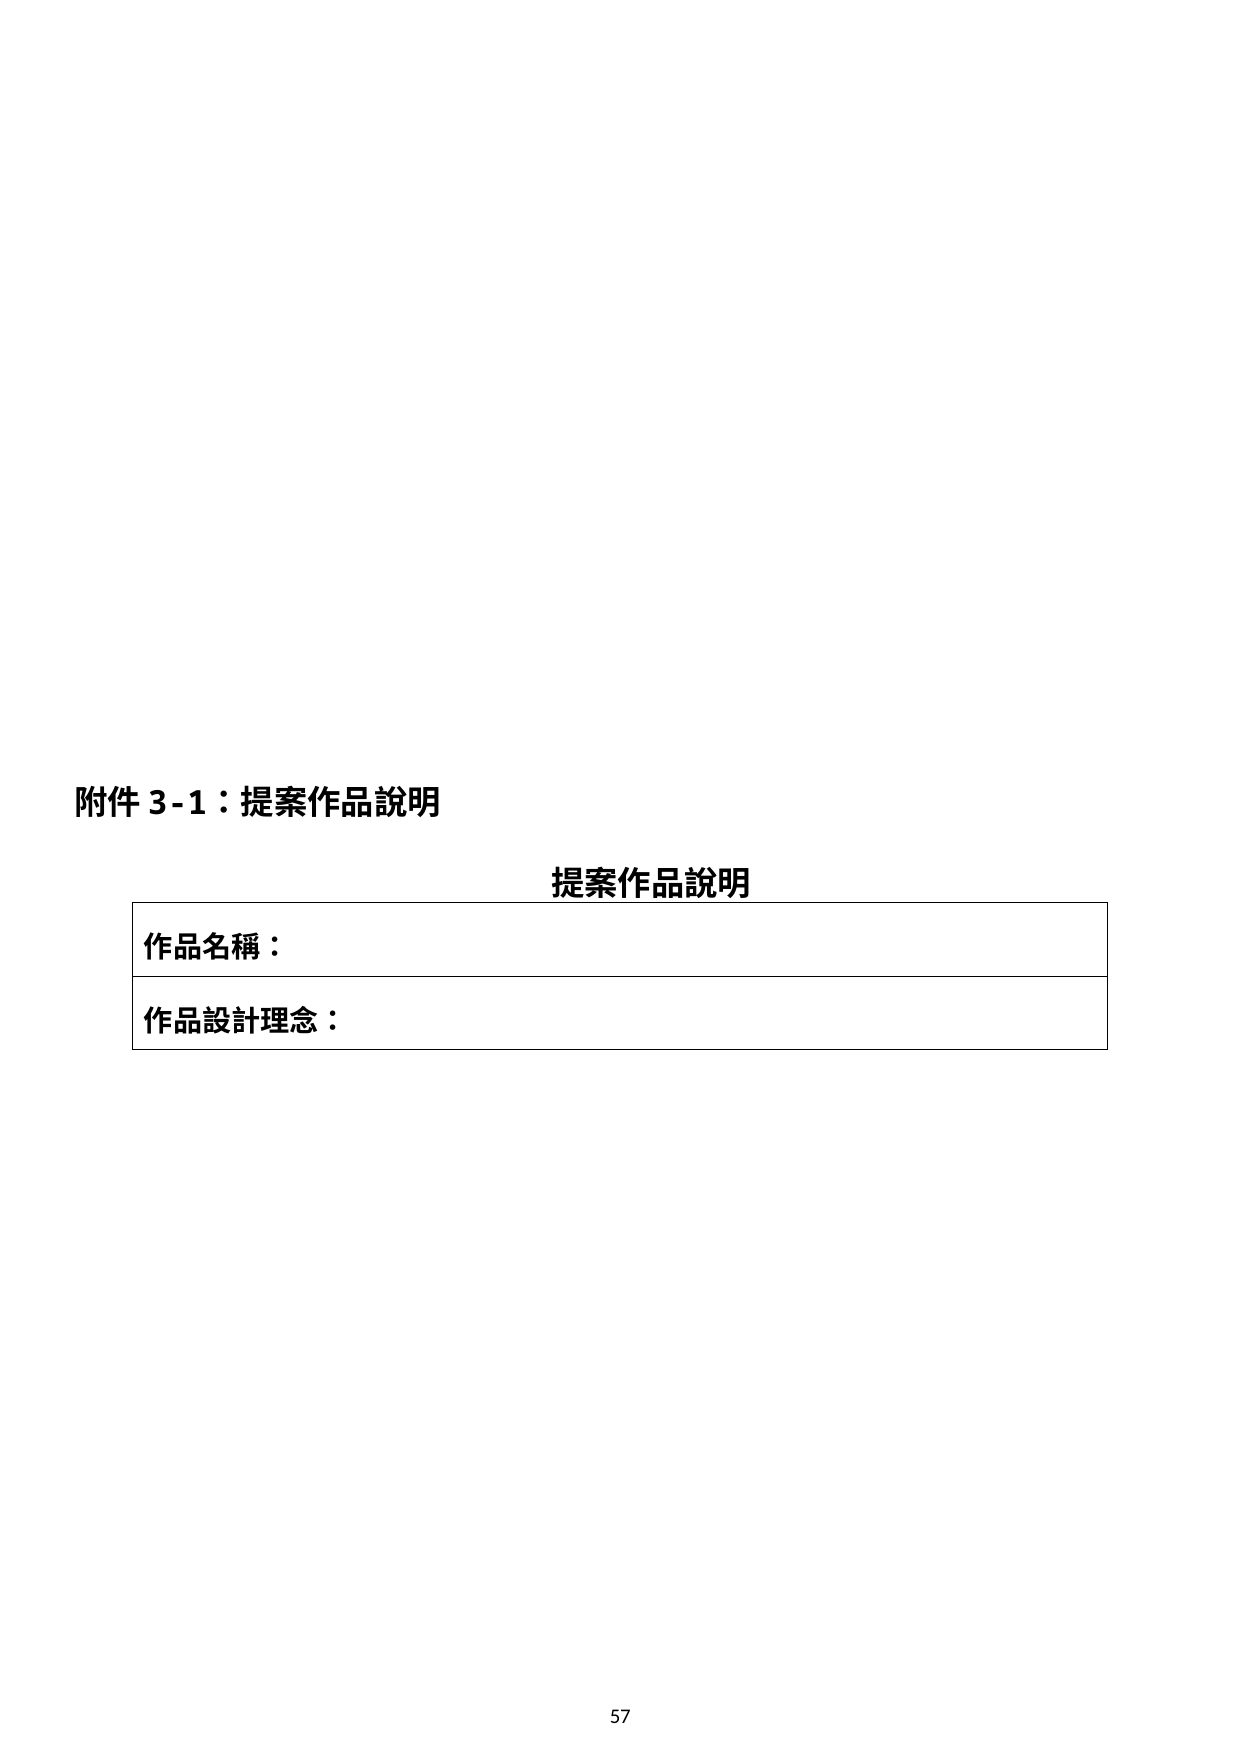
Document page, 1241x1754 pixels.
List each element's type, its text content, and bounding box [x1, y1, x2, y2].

subtitle 附件3-1：提案作品說明 [74, 758, 1166, 821]
table_header 作品名稱： [133, 903, 1107, 976]
table_cell 作品設計理念： [133, 977, 1107, 1049]
subtitle 提案作品說明 [136, 840, 1166, 902]
